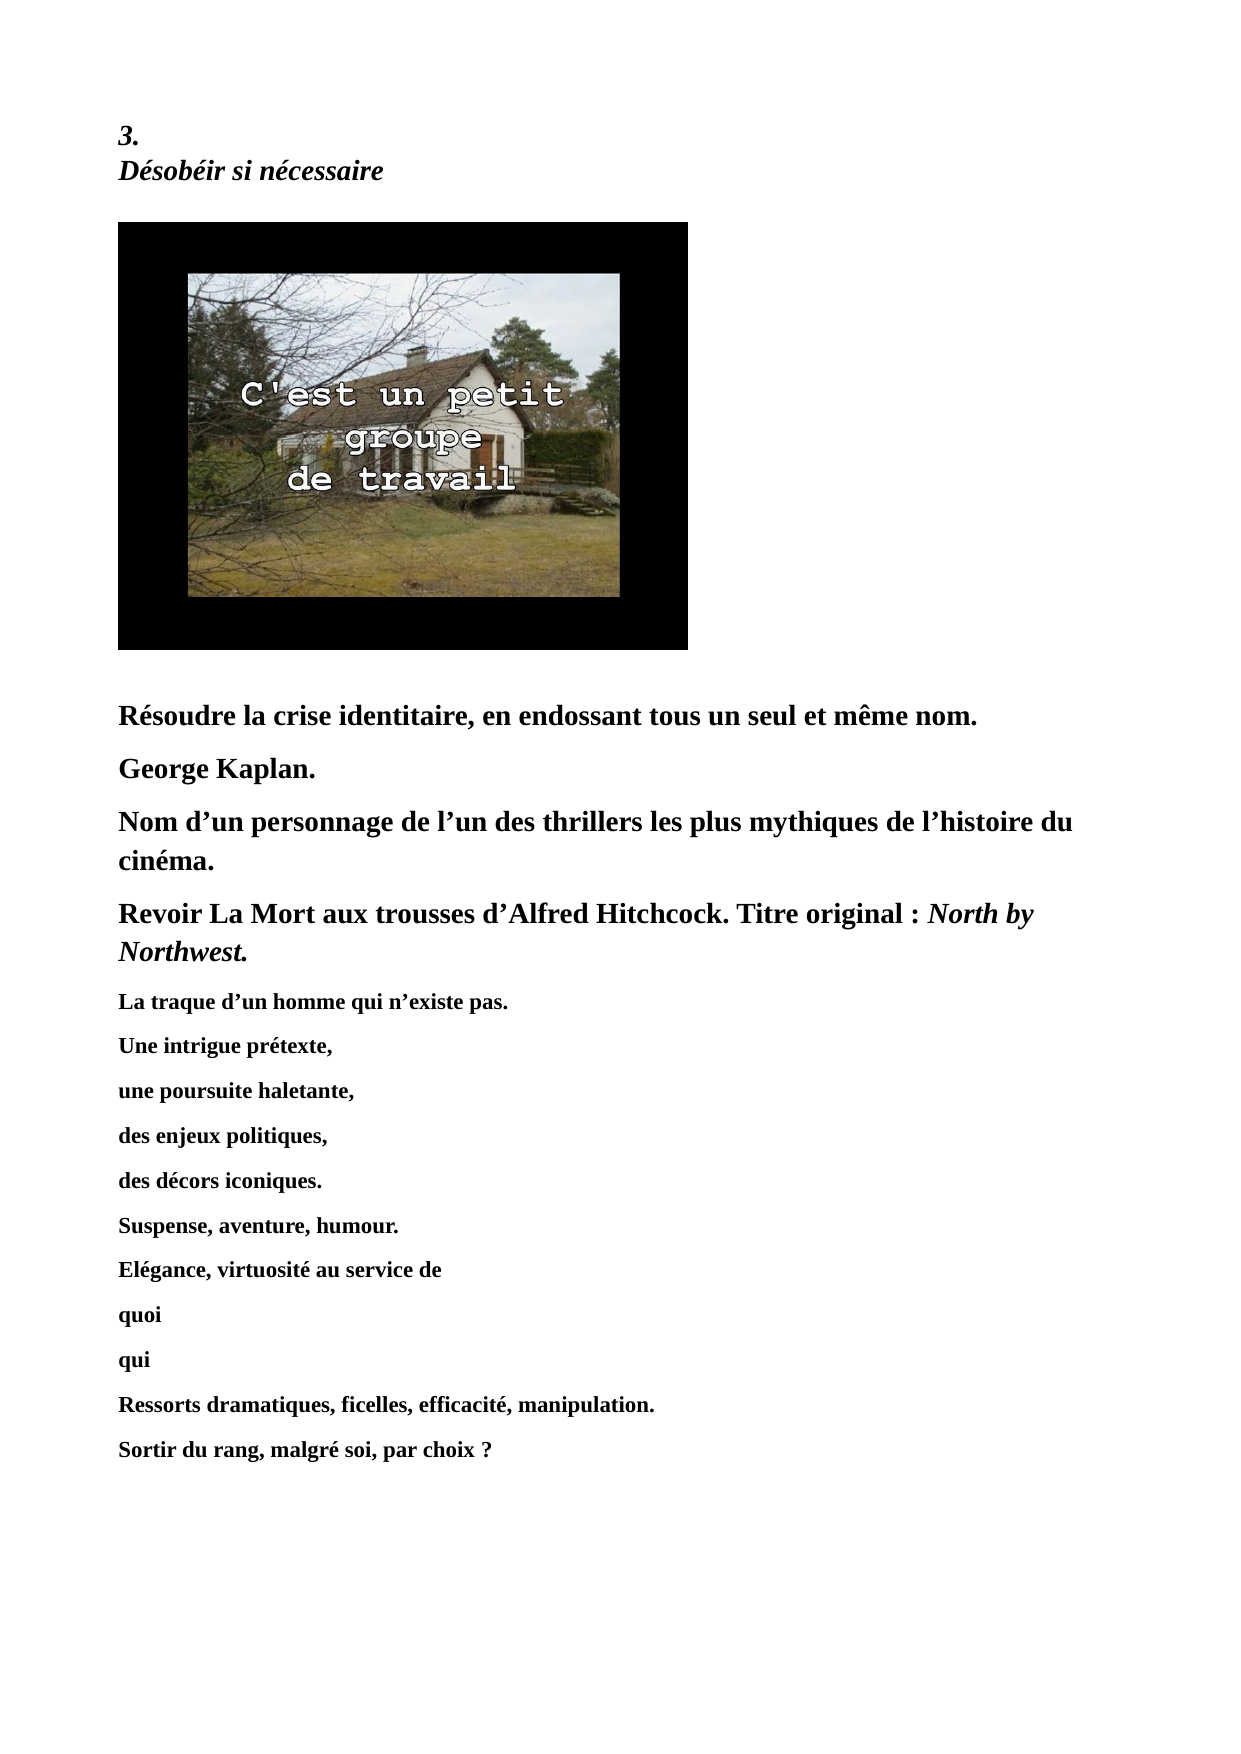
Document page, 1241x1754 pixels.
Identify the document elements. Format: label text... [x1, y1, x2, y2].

text Résoudre la crise identitaire, en endossant tous un seul et même nom. [118, 698, 1122, 732]
text Désobéir si nécessaire [118, 153, 1122, 186]
text Ressorts dramatiques, ficelles, efficacité, manipulation. [118, 1391, 1122, 1417]
text des décors iconiques. [118, 1167, 1122, 1193]
text qui [118, 1346, 1122, 1372]
text La traque d’un homme qui n’existe pas. [118, 988, 1122, 1014]
text quoi [118, 1301, 1122, 1328]
text 3. [118, 118, 1122, 152]
text George Kaplan. [118, 751, 1122, 785]
text une poursuite haletante, [118, 1077, 1122, 1104]
text Elégance, virtuosité au service de [118, 1256, 1122, 1283]
text Sortir du rang, malgré soi, par choix ? [118, 1436, 1122, 1462]
text Suspense, aventure, humour. [118, 1212, 1122, 1238]
text Une intrigue prétexte, [118, 1032, 1122, 1059]
text Revoir La Mort aux trousses d’Alfred Hitchcock. Titre original : North by Northwest. [118, 896, 1122, 968]
text des enjeux politiques, [118, 1122, 1122, 1148]
text Nom d’un personnage de l’un des thrillers les plus mythiques de l’histoire du cinéma. [118, 804, 1122, 876]
